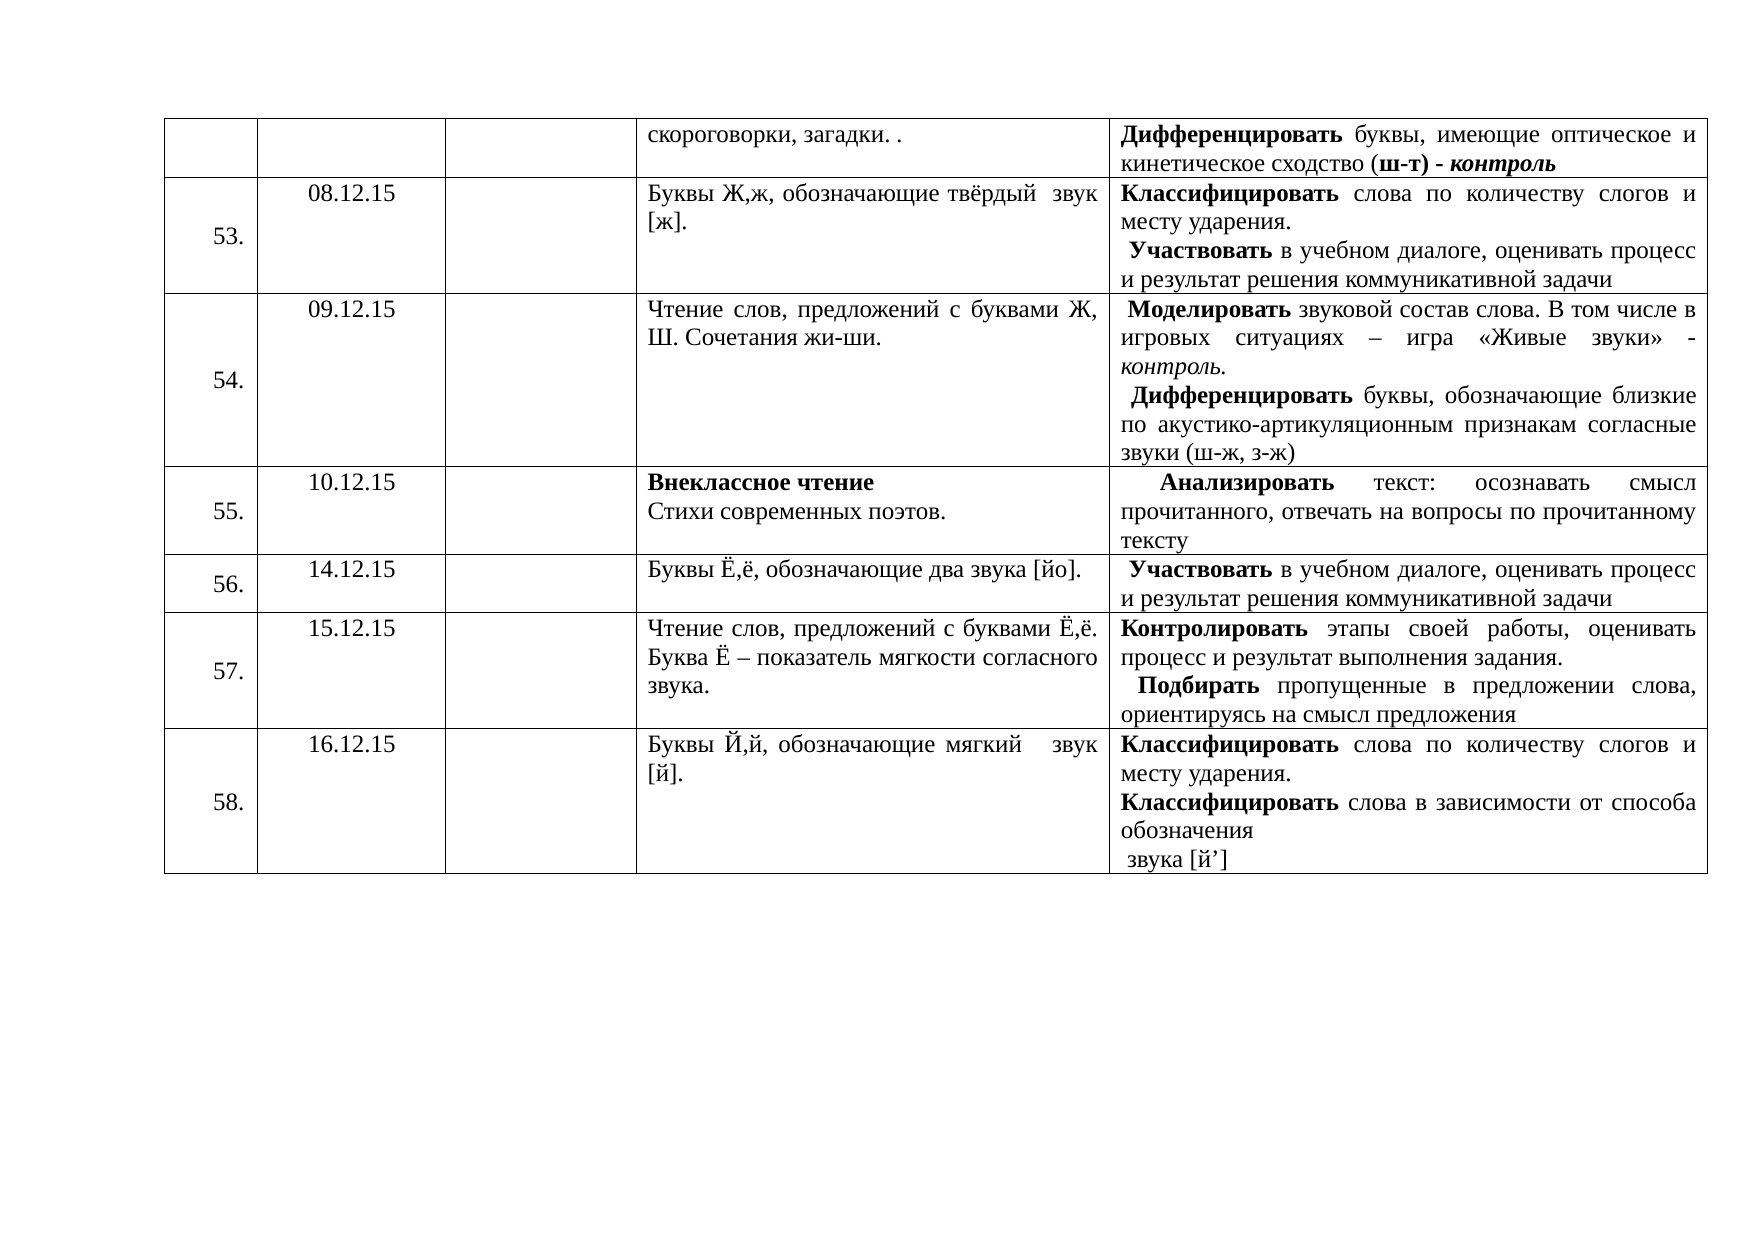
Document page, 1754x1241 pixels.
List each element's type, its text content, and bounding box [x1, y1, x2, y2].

table_cell 08.12.15 [258, 178, 445, 293]
table_cell Буквы Й,й, обозначающие мягкий звук [й]. [637, 729, 1109, 873]
table_cell [446, 555, 636, 612]
table_cell Чтение слов, предложений с буквами Ж, Ш. Сочетания жи-ши. [637, 294, 1109, 466]
table_cell [446, 119, 636, 177]
table_cell 16.12.15 [258, 729, 445, 873]
table_cell Классифицировать слова по количеству слогов и месту ударения. Участвовать в учебном диалоге, оценивать процесс и результат решения коммуникативной задачи [1110, 178, 1707, 293]
table_cell [165, 467, 257, 553]
table_cell Контролировать этапы своей работы, оценивать процесс и результат выполнения задания. Подбирать пропущенные в предложении слова, ориентируясь на смысл предложения [1110, 613, 1707, 728]
table_cell Анализировать текст: осознавать смысл прочитанного, отвечать на вопросы по прочитанному тексту [1110, 467, 1707, 553]
table_cell [446, 178, 636, 293]
table_cell 09.12.15 [258, 294, 445, 466]
table_cell [258, 119, 445, 177]
table_cell [446, 729, 636, 873]
table_cell Буквы Ж,ж, обозначающие твёрдый звук [ж]. [637, 178, 1109, 293]
table_cell [446, 294, 636, 466]
table_cell [165, 119, 257, 177]
table_cell [165, 294, 257, 466]
table_cell 10.12.15 [258, 467, 445, 553]
table_cell [165, 613, 257, 728]
table_cell [165, 555, 257, 612]
table_cell Участвовать в учебном диалоге, оценивать процесс и результат решения коммуникативной задачи [1110, 555, 1707, 612]
table_cell Классифицировать слова по количеству слогов и месту ударения. Классифицировать слова в зависимости от способа обозначения звука [й’] [1110, 729, 1707, 873]
table_cell Дифференцировать буквы, имеющие оптическое и кинетическое сходство (ш-т) - контроль [1110, 119, 1707, 177]
table_cell Внеклассное чтение Стихи современных поэтов. [637, 467, 1109, 553]
table_cell Буквы Ё,ё, обозначающие два звука [йо]. [637, 555, 1109, 612]
table_cell скороговорки, загадки. . [637, 119, 1109, 177]
table_cell 14.12.15 [258, 555, 445, 612]
table_cell [165, 178, 257, 293]
table_cell Чтение слов, предложений с буквами Ё,ё. Буква Ё – показатель мягкости согласного звука. [637, 613, 1109, 728]
table_cell [446, 467, 636, 553]
table_cell [165, 729, 257, 873]
table_cell Моделировать звуковой состав слова. В том числе в игровых ситуациях – игра «Живые звуки» - контроль. Дифференцировать буквы, обозначающие близкие по акустико-артикуляционным признакам согласные звуки (ш-ж, з-ж) [1110, 294, 1707, 466]
table_cell [446, 613, 636, 728]
table_cell 15.12.15 [258, 613, 445, 728]
